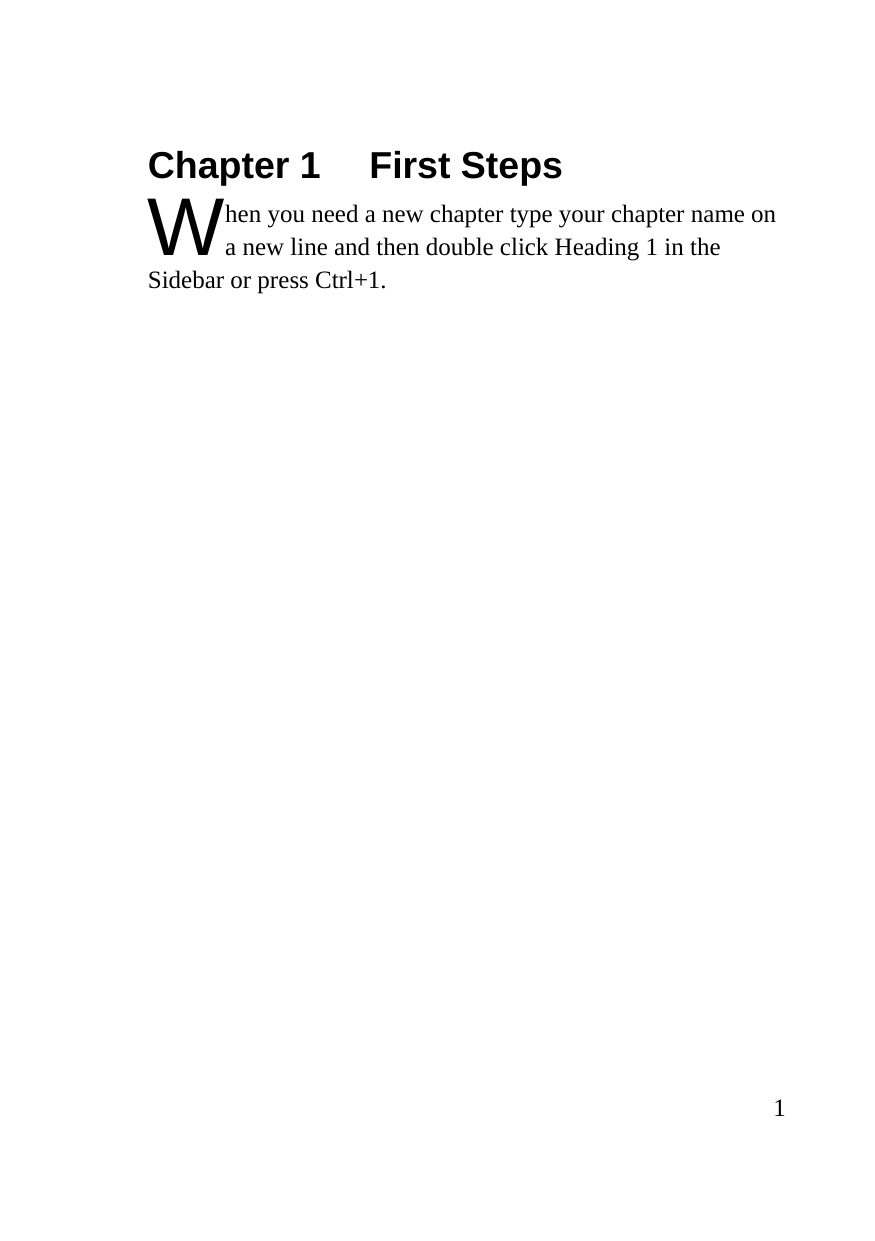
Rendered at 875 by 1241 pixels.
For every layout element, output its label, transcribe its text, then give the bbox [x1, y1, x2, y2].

text When you need a new chapter type your chapter name on a new line and then double click Heading 1 in the Sidebar or press Ctrl+1. [148, 199, 786, 293]
subtitle First Steps [148, 143, 786, 186]
